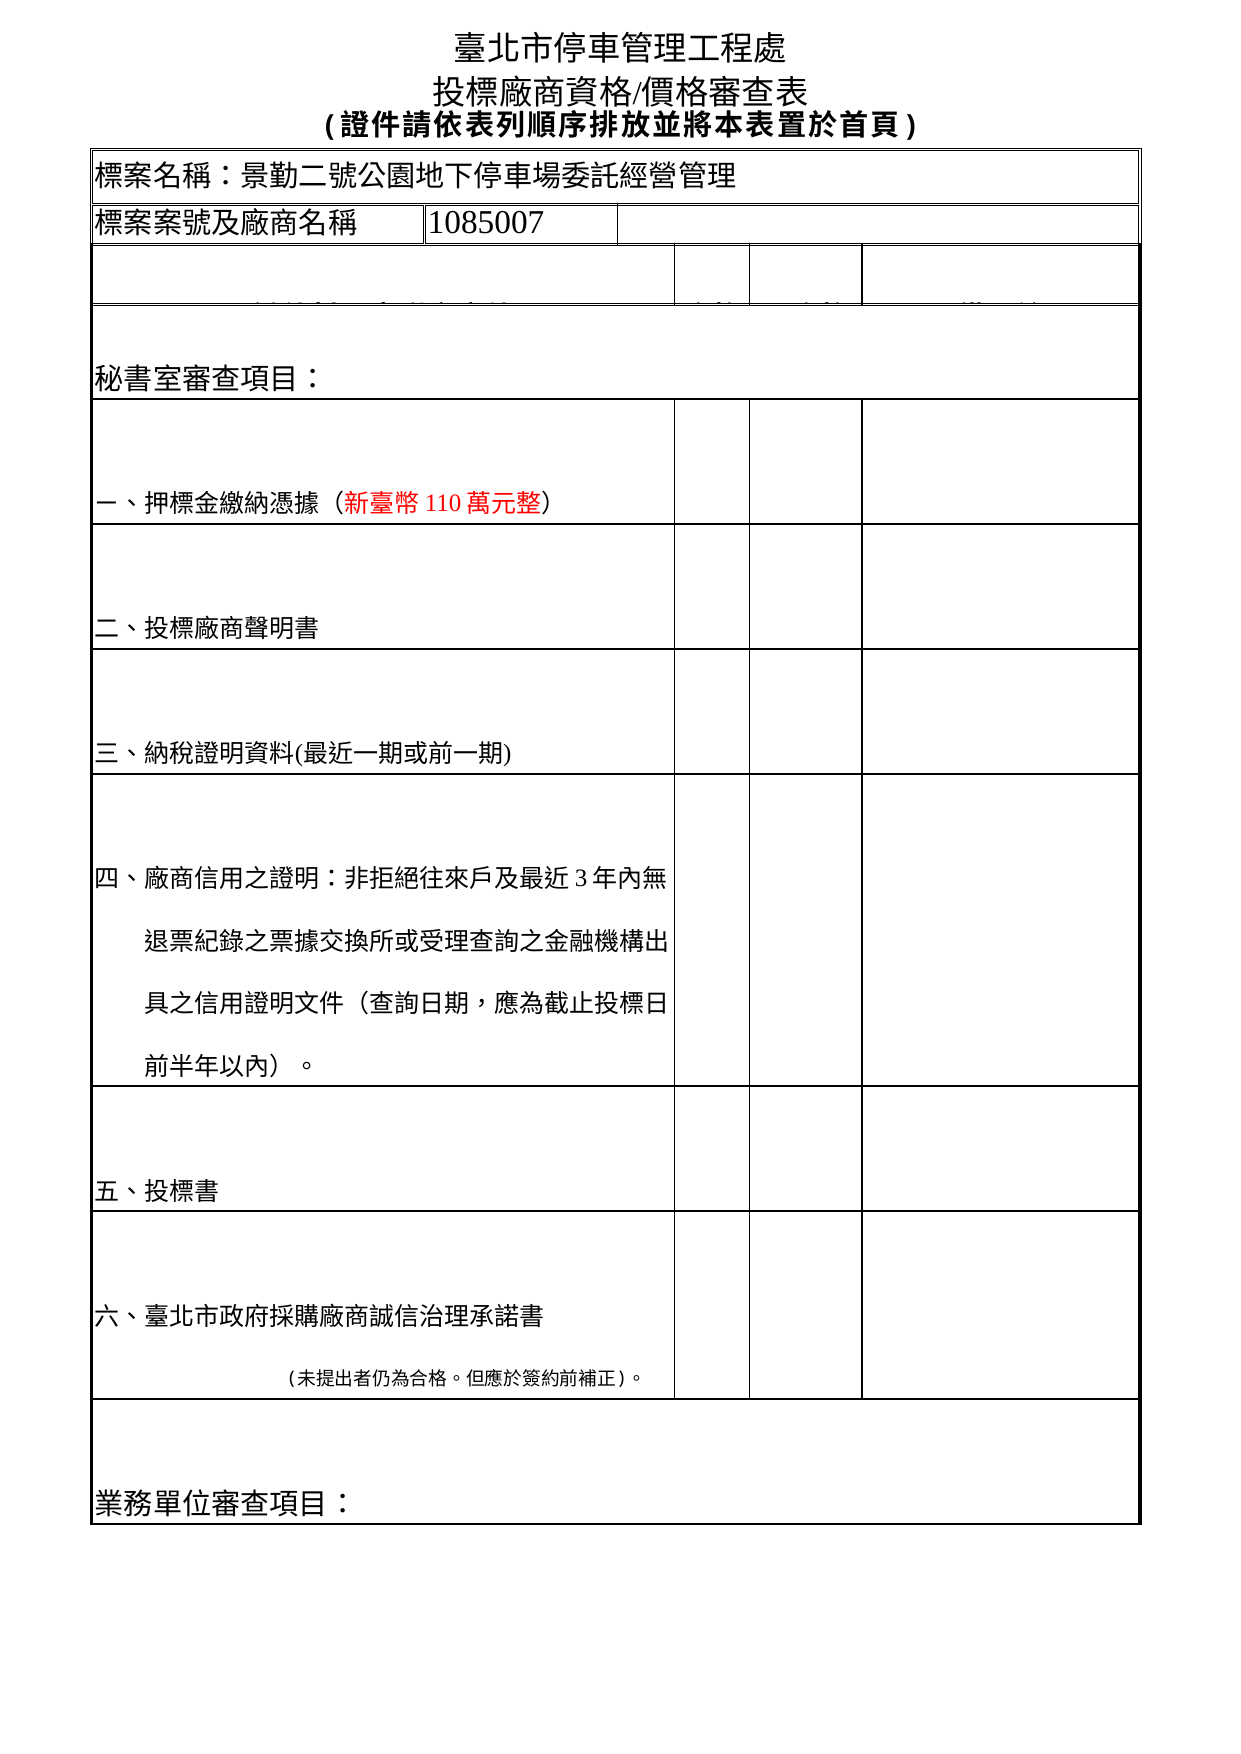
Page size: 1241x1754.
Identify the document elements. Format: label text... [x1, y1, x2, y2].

table_cell [750, 1087, 861, 1210]
table_cell 標案案號及廠商名稱 [93, 206, 423, 243]
table_cell 六、臺北市政府採購廠商誠信治理承諾書 (未提出者仍為合格。但應於簽約前補正)。 [93, 1212, 674, 1398]
table_cell [675, 650, 749, 773]
table_cell 四、廠商信用之證明：非拒絕往來戶及最近3年內無退票紀錄之票據交換所或受理查詢之金融機構出具之信用證明文件（查詢日期，應為截止投標日前半年以內）。 [93, 775, 674, 1085]
text 投標廠商資格/價格審查表 [59, 79, 1181, 110]
table_cell [750, 775, 861, 1085]
table_cell 二、投標廠商聲明書 [93, 525, 674, 648]
table_cell [750, 525, 861, 648]
table_cell 備 註 [863, 246, 1138, 303]
table_cell [750, 1212, 861, 1398]
table_cell [863, 650, 1138, 773]
table_cell [750, 400, 861, 523]
table_cell [863, 400, 1138, 523]
table_cell [675, 1087, 749, 1210]
table_cell [863, 525, 1138, 648]
table_cell [863, 775, 1138, 1085]
table_cell [675, 775, 749, 1085]
table_cell 業務單位審查項目： [93, 1400, 1138, 1523]
table_cell [863, 1087, 1138, 1210]
table_cell 不合格 [750, 246, 861, 303]
table_cell [675, 525, 749, 648]
text 臺北市停車管理工程處 [59, 35, 1181, 67]
table_cell 五、投標書 [93, 1087, 674, 1210]
table_cell [675, 400, 749, 523]
table_cell [863, 1212, 1138, 1398]
table_cell ㄧ、押標金繳納憑據（新臺幣110萬元整） [93, 400, 674, 523]
table_cell [750, 650, 861, 773]
text (證件請依表列順序排放並將本表置於首頁) [59, 110, 1181, 142]
table_cell 證件封內應附之文件 [93, 246, 674, 303]
table_cell 合格 [675, 246, 749, 303]
table_header 標案名稱：景勤二號公園地下停車場委託經營管理 [93, 151, 1138, 203]
table_cell 1085007 [426, 206, 617, 243]
table_cell [675, 1212, 749, 1398]
table_cell 秘書室審查項目： [93, 306, 1138, 398]
table_cell 三、納稅證明資料(最近一期或前一期) [93, 650, 674, 773]
table_cell [618, 206, 1138, 243]
